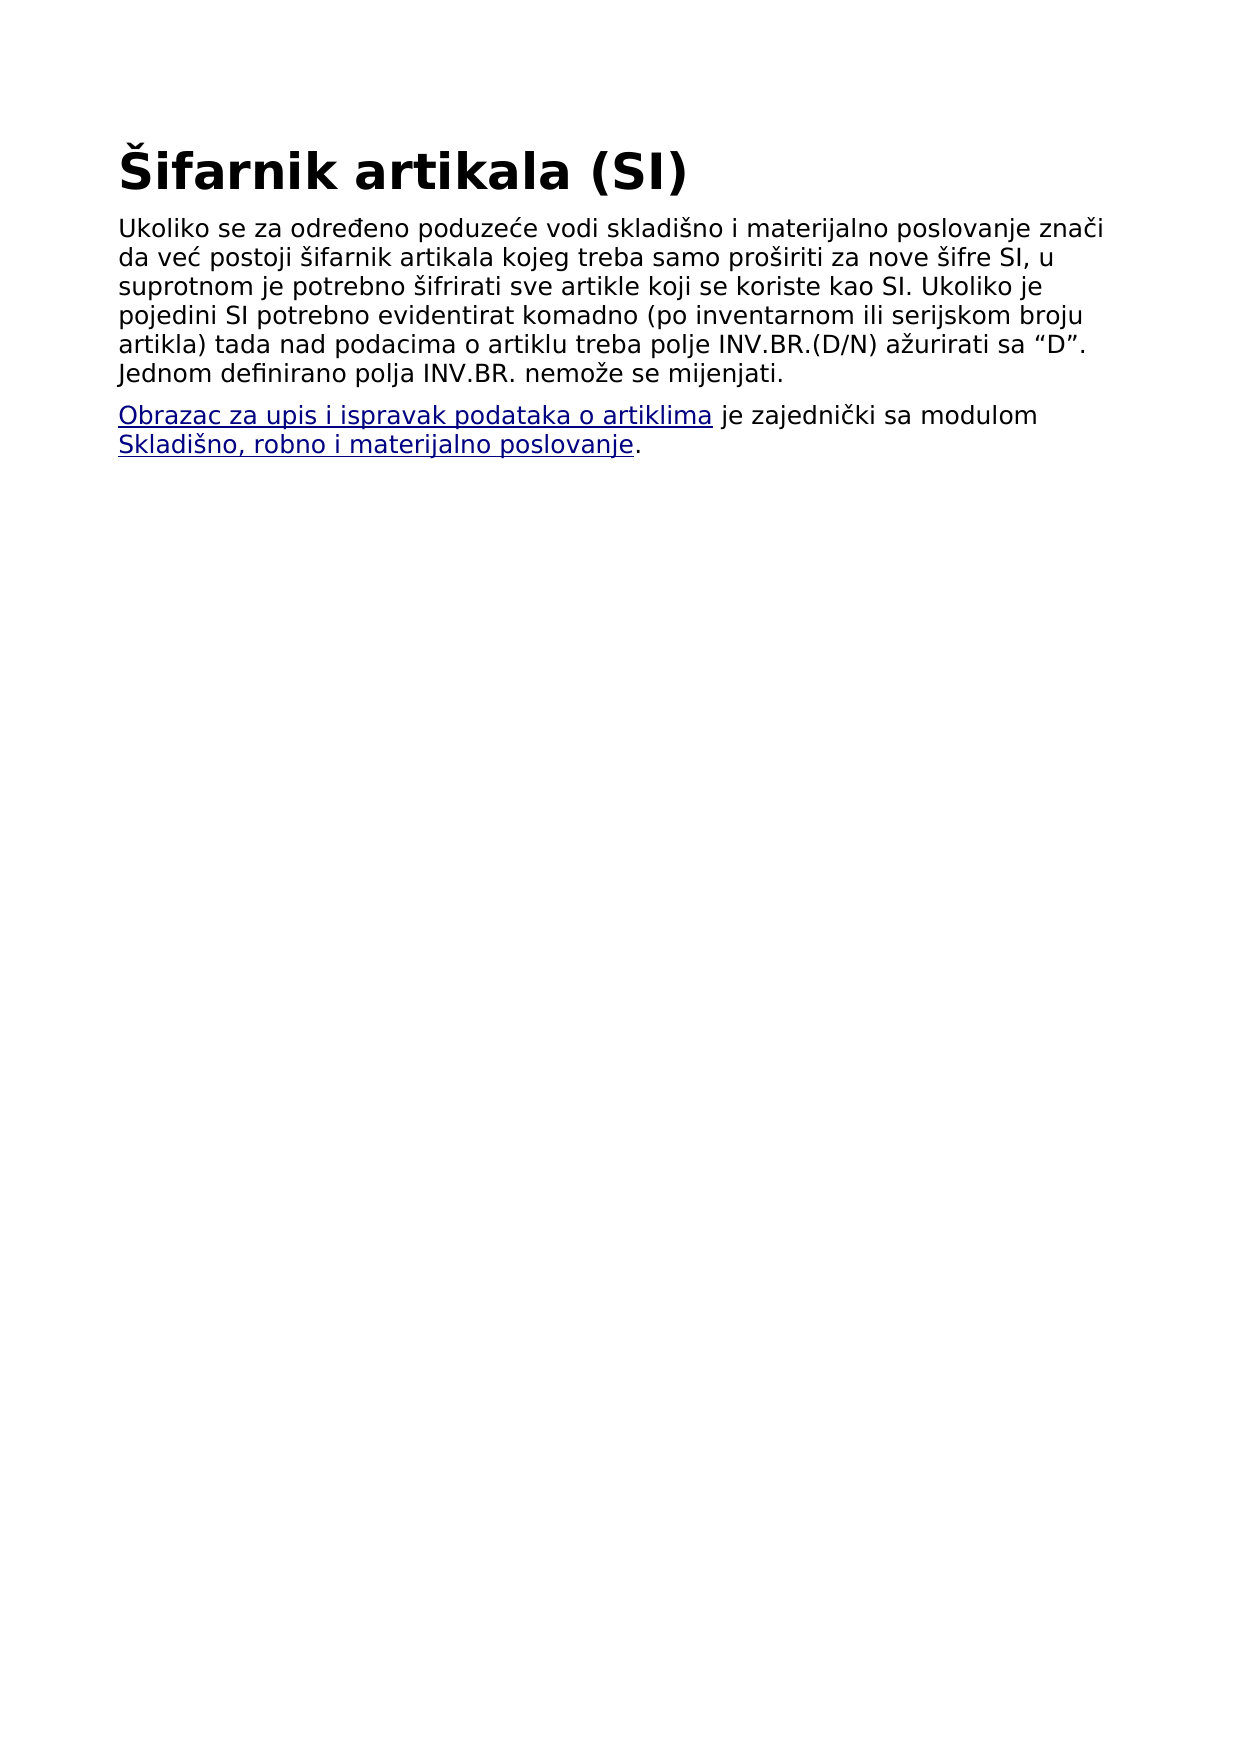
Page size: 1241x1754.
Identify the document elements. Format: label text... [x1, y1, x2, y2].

subtitle Šifarnik artikala (SI) [118, 143, 1122, 201]
text Obrazac za upis i ispravak podataka o artiklima je zajednički sa modulom Skladišno, robno i materijalno poslovanje. [118, 401, 1122, 460]
text Ukoliko se za određeno poduzeće vodi skladišno i materijalno poslovanje znači da već postoji šifarnik artikala kojeg treba samo proširiti za nove šifre SI, u suprotnom je potrebno šifrirati sve artikle koji se koriste kao SI. Ukoliko je pojedini SI potrebno evidentirat komadno (po inventarnom ili serijskom broju artikla) tada nad podacima o artiklu treba polje INV.BR.(D/N) ažurirati sa “D”. Jednom definirano polja INV.BR. nemože se mijenjati. [118, 214, 1122, 389]
